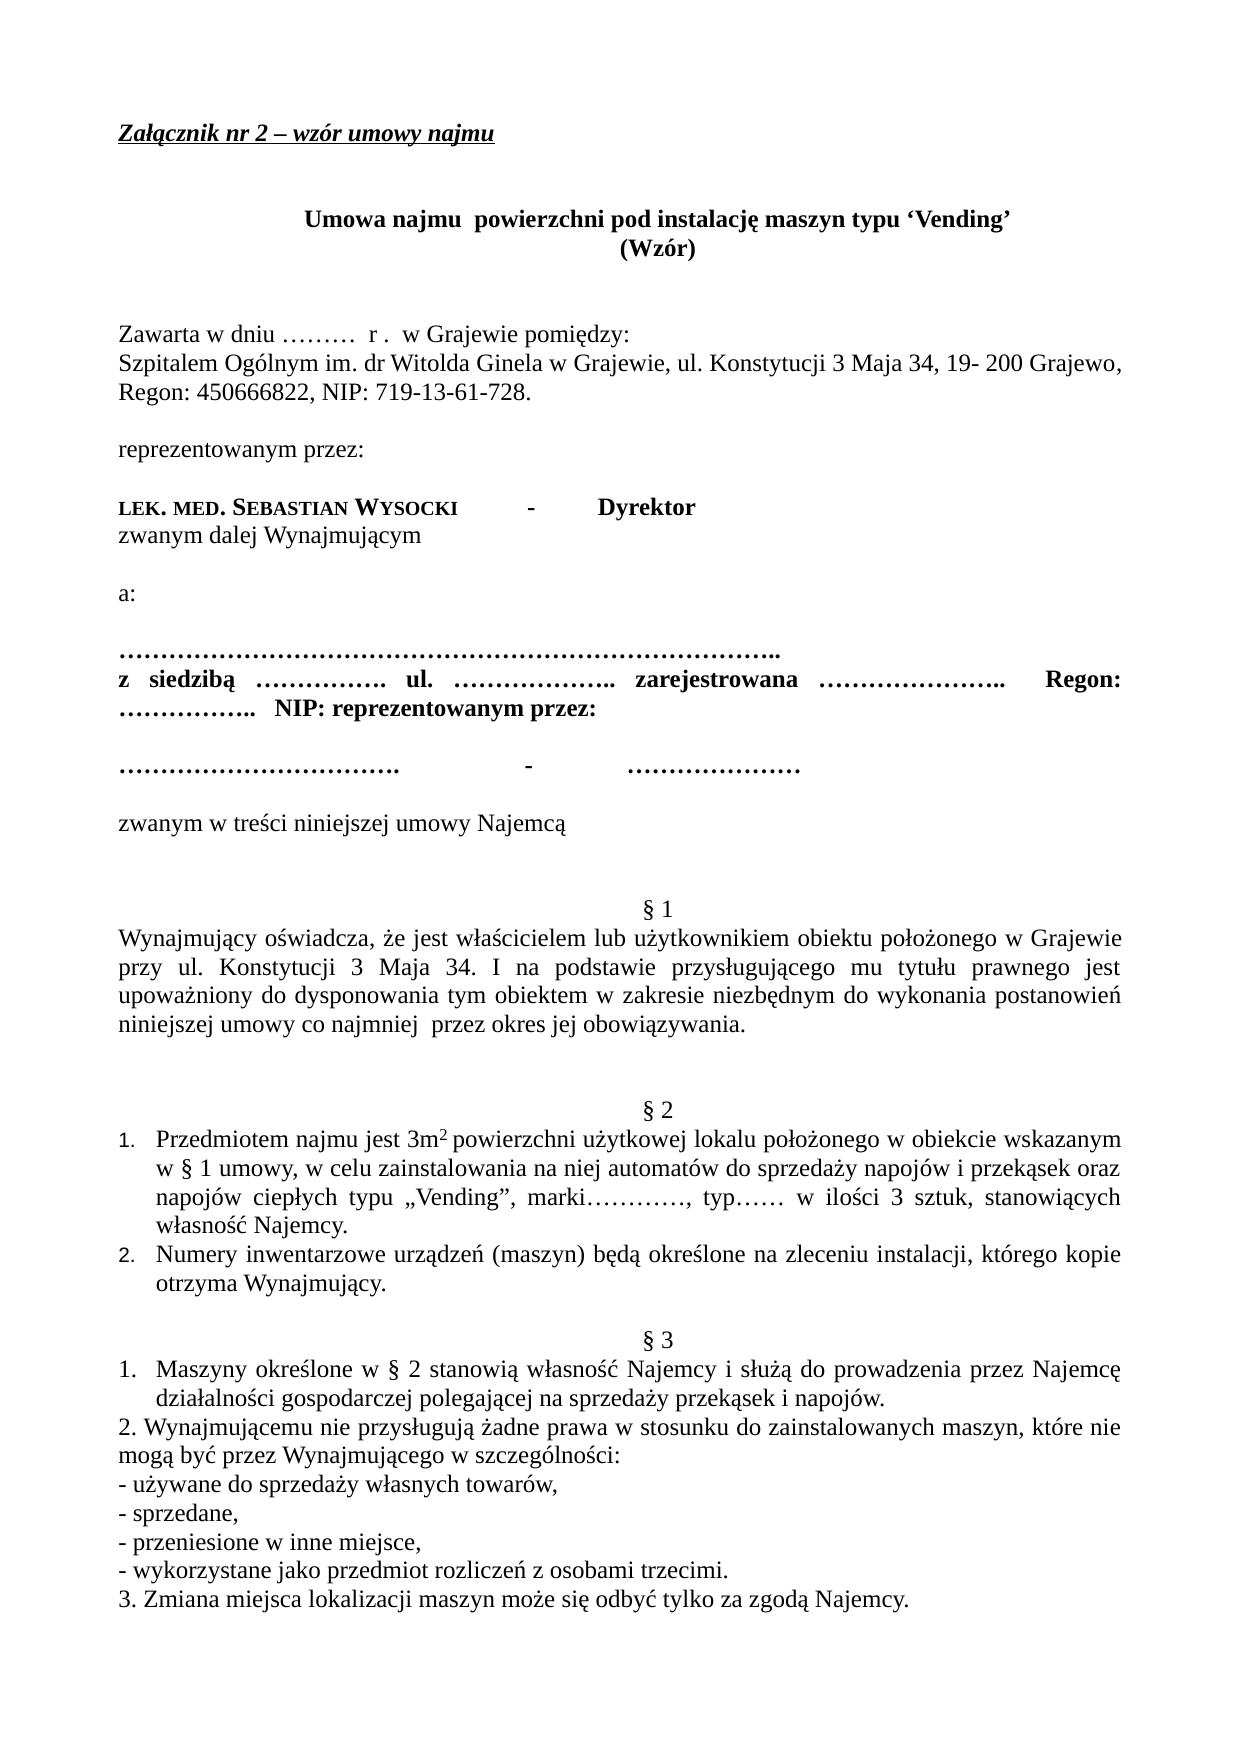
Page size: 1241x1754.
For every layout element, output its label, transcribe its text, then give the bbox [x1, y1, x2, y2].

text - przeniesione w inne miejsce, [118, 1527, 1122, 1556]
text Szpitalem Ogólnym im. dr Witolda Ginela w Grajewie, ul. Konstytucji 3 Maja 34, 19- 200 Grajewo, Regon: 450666822, NIP: 719-13-61-728. [118, 348, 1122, 406]
text a: [118, 578, 1122, 607]
list Numery inwentarzowe urządzeń (maszyn) będą określone na zleceniu instalacji, którego kopie otrzyma Wynajmujący. [118, 1239, 1122, 1297]
text § 3 [193, 1326, 1122, 1354]
text z siedzibą ……………. ul. ……………….. zarejestrowana ………………….. Regon: …………….. NIP: reprezentowanym przez: [118, 664, 1122, 722]
text ……………………………. - ………………… [118, 751, 1122, 779]
text zwanym dalej Wynajmującym [118, 521, 1122, 549]
list Przedmiotem najmu jest 3m2 powierzchni użytkowej lokalu położonego w obiekcie wskazanym w § 1 umowy, w celu zainstalowania na niej automatów do sprzedaży napojów i przekąsek oraz napojów ciepłych typu „Vending”, marki…………, typ…… w ilości 3 sztuk, stanowiących własność Najemcy. [118, 1124, 1122, 1239]
text Zawarta w dniu ……… r . w Grajewie pomiędzy: [118, 319, 1122, 348]
text Umowa najmu powierzchni pod instalację maszyn typu ‘Vending’ [193, 204, 1122, 233]
text 3. Zmiana miejsca lokalizacji maszyn może się odbyć tylko za zgodą Najemcy. [118, 1584, 1122, 1613]
text § 1 [193, 894, 1122, 923]
text Załącznik nr 2 – wzór umowy najmu [118, 118, 1122, 147]
list Maszyny określone w § 2 stanowią własność Najemcy i służą do prowadzenia przez Najemcę działalności gospodarczej polegającej na sprzedaży przekąsek i napojów. [118, 1354, 1122, 1412]
text Wynajmujący oświadcza, że jest właścicielem lub użytkownikiem obiektu położonego w Grajewie przy ul. Konstytucji 3 Maja 34. I na podstawie przysługującego mu tytułu prawnego jest upoważniony do dysponowania tym obiektem w zakresie niezbędnym do wykonania postanowień niniejszej umowy co najmniej przez okres jej obowiązywania. [118, 923, 1122, 1038]
text - sprzedane, [118, 1498, 1122, 1527]
list …………………………………………………………………….. [118, 636, 1122, 664]
text § 2 [193, 1096, 1122, 1124]
text - wykorzystane jako przedmiot rozliczeń z osobami trzecimi. [118, 1556, 1122, 1584]
text zwanym w treści niniejszej umowy Najemcą [118, 808, 1122, 837]
text reprezentowanym przez: [118, 434, 1122, 463]
text - używane do sprzedaży własnych towarów, [118, 1469, 1122, 1498]
text (Wzór) [193, 233, 1122, 262]
text 2. Wynajmującemu nie przysługują żadne prawa w stosunku do zainstalowanych maszyn, które nie mogą być przez Wynajmującego w szczególności: [118, 1412, 1122, 1469]
text lek. med. Sebastian Wysocki - Dyrektor [118, 492, 1122, 521]
